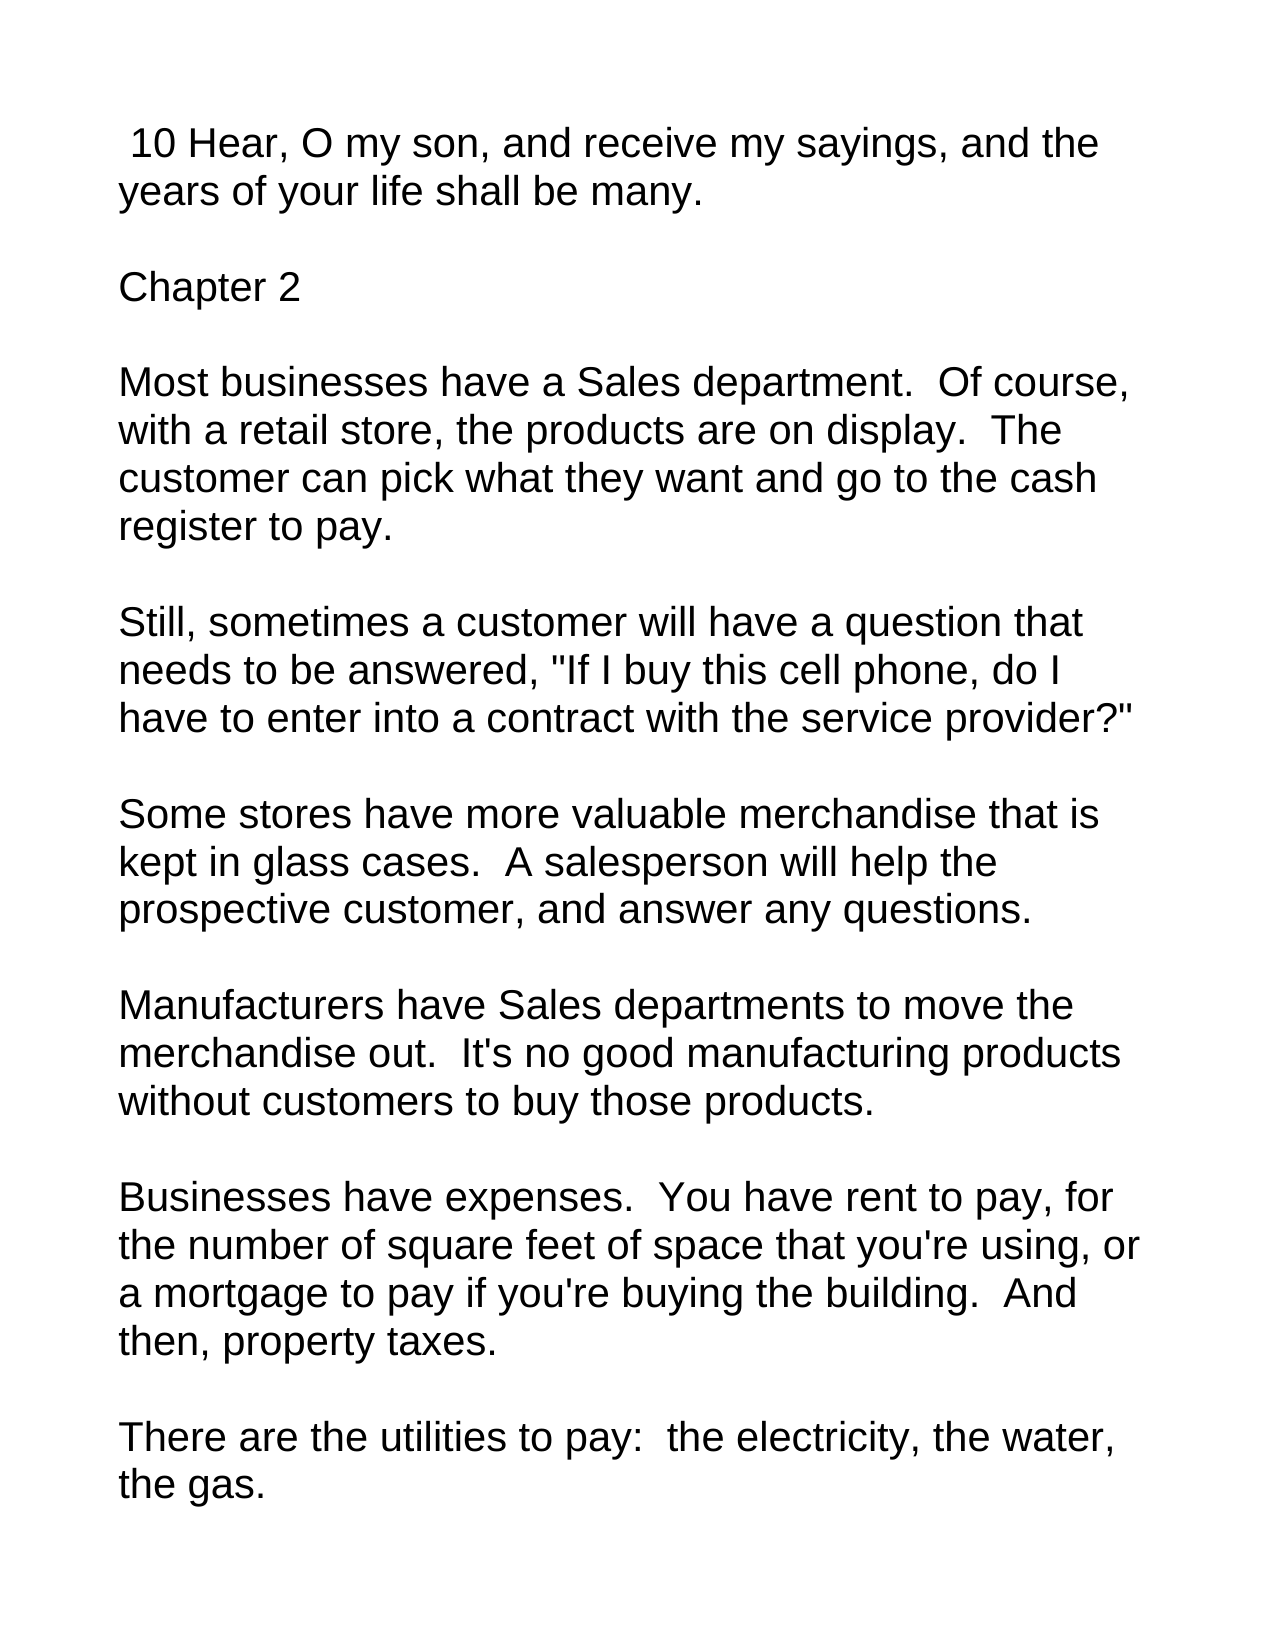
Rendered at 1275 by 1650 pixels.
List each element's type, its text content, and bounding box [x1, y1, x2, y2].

text 10 Hear, O my son, and receive my sayings, and the years of your life shall be many. [118, 118, 1157, 214]
text Manufacturers have Sales departments to move the merchandise out. It's no good manufacturing products without customers to buy those products. [118, 981, 1157, 1124]
text There are the utilities to pay: the electricity, the water, the gas. [118, 1412, 1157, 1508]
text Most businesses have a Sales department. Of course, with a retail store, the products are on display. The customer can pick what they want and go to the cash register to pay. [118, 358, 1157, 549]
text Businesses have expenses. You have rent to pay, for the number of square feet of space that you're using, or a mortgage to pay if you're buying the building. And then, property taxes. [118, 1172, 1157, 1364]
text Still, sometimes a customer will have a question that needs to be answered, "If I buy this cell phone, do I have to enter into a contract with the service provider?" [118, 597, 1157, 741]
text Chapter 2 [118, 262, 1157, 310]
text Some stores have more valuable merchandise that is kept in glass cases. A salesperson will help the prospective customer, and answer any questions. [118, 789, 1157, 933]
